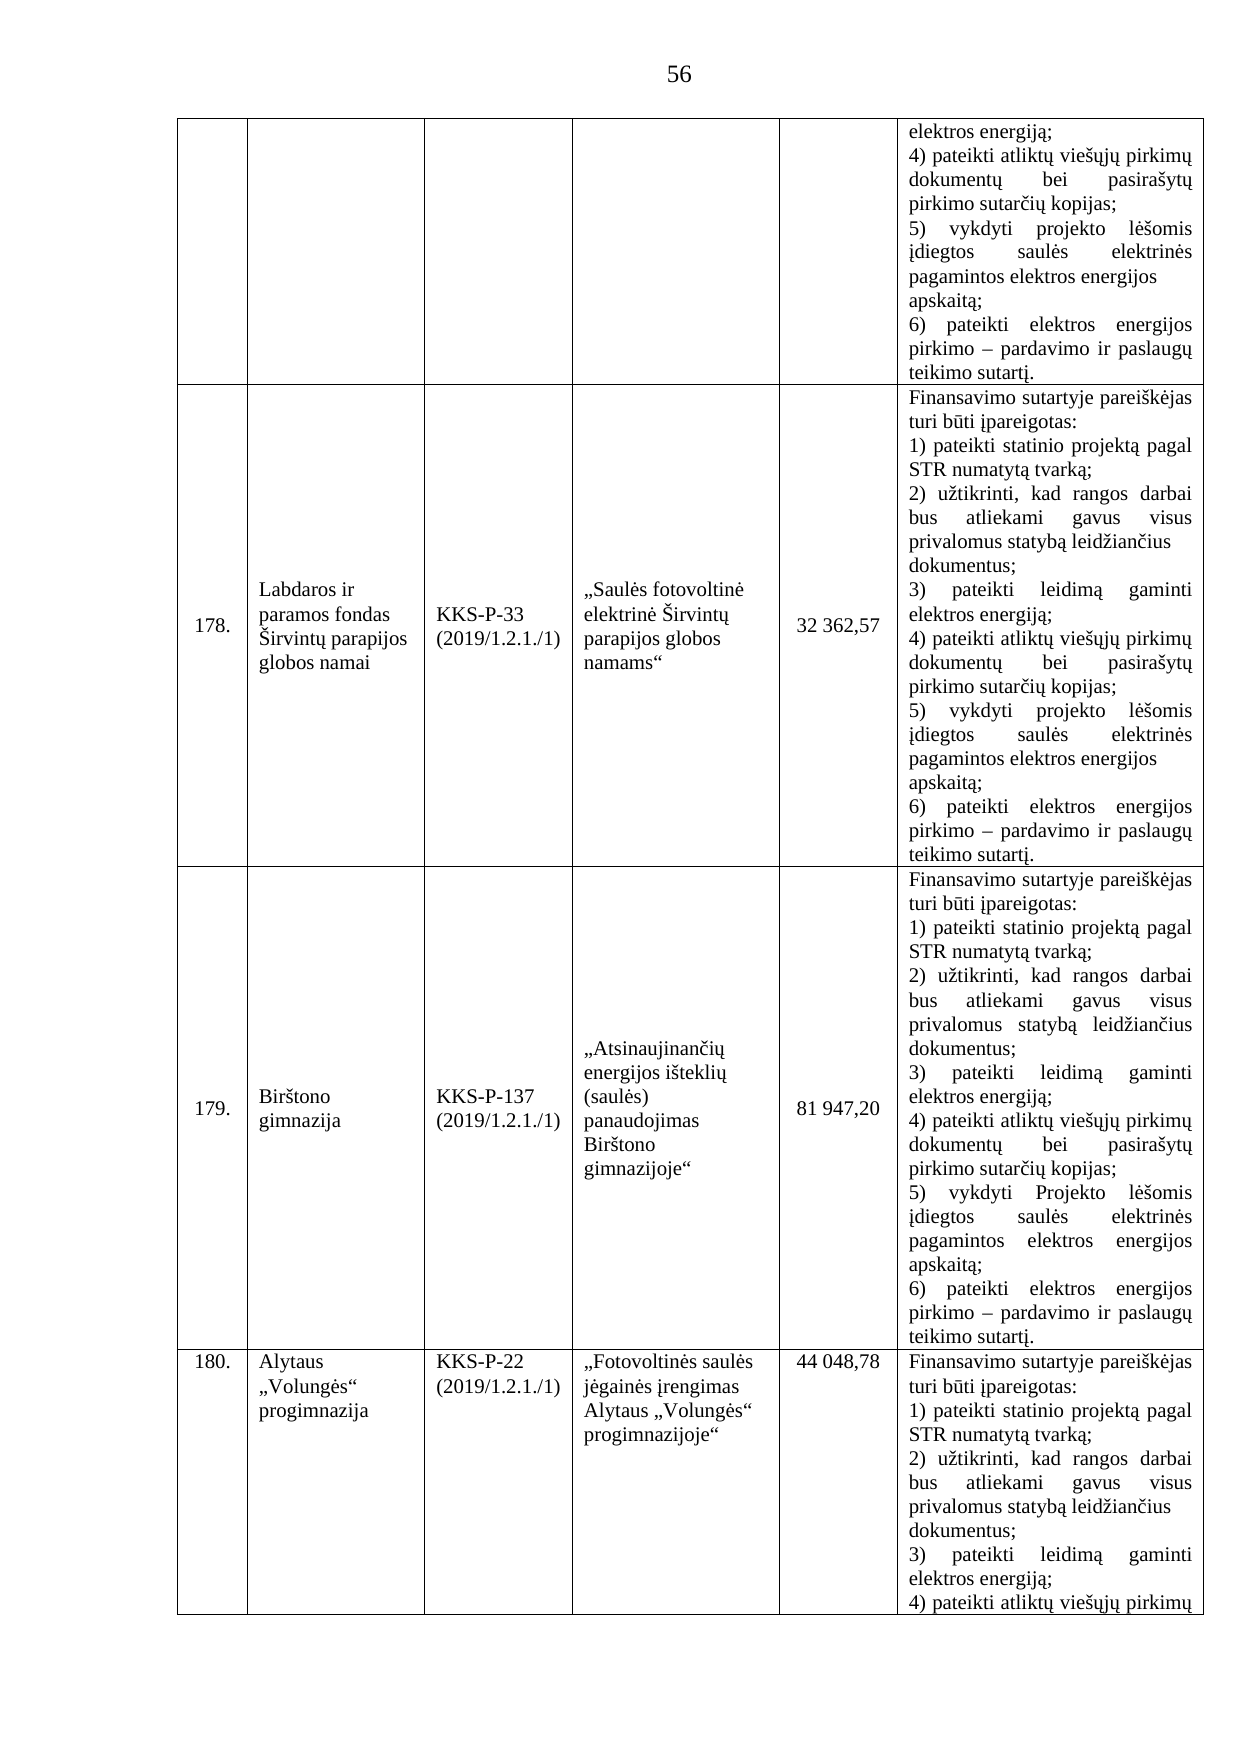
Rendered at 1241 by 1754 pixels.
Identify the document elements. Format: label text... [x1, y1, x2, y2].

table_cell KKS-P-33 (2019/1.2.1./1) [425, 385, 572, 866]
table_cell „Fotovoltinės saulės jėgainės įrengimas Alytaus „Volungės“ progimnazijoje“ [573, 1350, 779, 1614]
table_cell Finansavimo sutartyje pareiškėjas turi būti įpareigotas: 1) pateikti statinio projektą pagal STR numatytą tvarką; 2) užtikrinti, kad rangos darbai bus atliekami gavus visus privalomus statybą leidžiančius dokumentus; 3) pateikti leidimą gaminti elektros energiją; 4) pateikti atliktų viešųjų pirkimų dokumentų bei pasirašytų pirkimo sutarčių kopijas; 5) vykdyti projekto lėšomis įdiegtos saulės elektrinės pagamintos elektros energijos apskaitą; 6) pateikti elektros energijos pirkimo – pardavimo ir paslaugų teikimo sutartį. [898, 385, 1203, 866]
table_cell elektros energiją; 4) pateikti atliktų viešųjų pirkimų dokumentų bei pasirašytų pirkimo sutarčių kopijas; 5) vykdyti projekto lėšomis įdiegtos saulės elektrinės pagamintos elektros energijos apskaitą; 6) pateikti elektros energijos pirkimo – pardavimo ir paslaugų teikimo sutartį. [898, 119, 1203, 384]
table_cell [780, 119, 897, 384]
table_cell 178. [178, 385, 247, 866]
table_cell 81 947,20 [780, 867, 897, 1348]
table_cell KKS-P-137 (2019/1.2.1./1) [425, 867, 572, 1348]
table_cell Finansavimo sutartyje pareiškėjas turi būti įpareigotas: 1) pateikti statinio projektą pagal STR numatytą tvarką; 2) užtikrinti, kad rangos darbai bus atliekami gavus visus privalomus statybą leidžiančius dokumentus; 3) pateikti leidimą gaminti elektros energiją; 4) pateikti atliktų viešųjų pirkimų dokumentų bei pasirašytų pirkimo sutarčių kopijas; 5) vykdyti Projekto lėšomis įdiegtos saulės elektrinės pagamintos elektros energijos apskaitą; 6) pateikti elektros energijos pirkimo – pardavimo ir paslaugų teikimo sutartį. [898, 867, 1203, 1348]
table_cell Labdaros ir paramos fondas Širvintų parapijos globos namai [248, 385, 424, 866]
table_cell [248, 119, 424, 384]
table_cell Alytaus „Volungės“ progimnazija [248, 1350, 424, 1614]
table_cell KKS-P-22 (2019/1.2.1./1) [425, 1350, 572, 1614]
table_cell 32 362,57 [780, 385, 897, 866]
table_cell [425, 119, 572, 384]
table_cell [573, 119, 779, 384]
table_cell 44 048,78 [780, 1350, 897, 1614]
table_cell Birštono gimnazija [248, 867, 424, 1348]
table_cell [178, 119, 247, 384]
table_cell 180. [178, 1350, 247, 1614]
table_cell „Atsinaujinančių energijos išteklių (saulės) panaudojimas Birštono gimnazijoje“ [573, 867, 779, 1348]
table_cell 179. [178, 867, 247, 1348]
table_cell Finansavimo sutartyje pareiškėjas turi būti įpareigotas: 1) pateikti statinio projektą pagal STR numatytą tvarką; 2) užtikrinti, kad rangos darbai bus atliekami gavus visus privalomus statybą leidžiančius dokumentus; 3) pateikti leidimą gaminti elektros energiją; 4) pateikti atliktų viešųjų pirkimų [898, 1350, 1203, 1614]
table_cell „Saulės fotovoltinė elektrinė Širvintų parapijos globos namams“ [573, 385, 779, 866]
